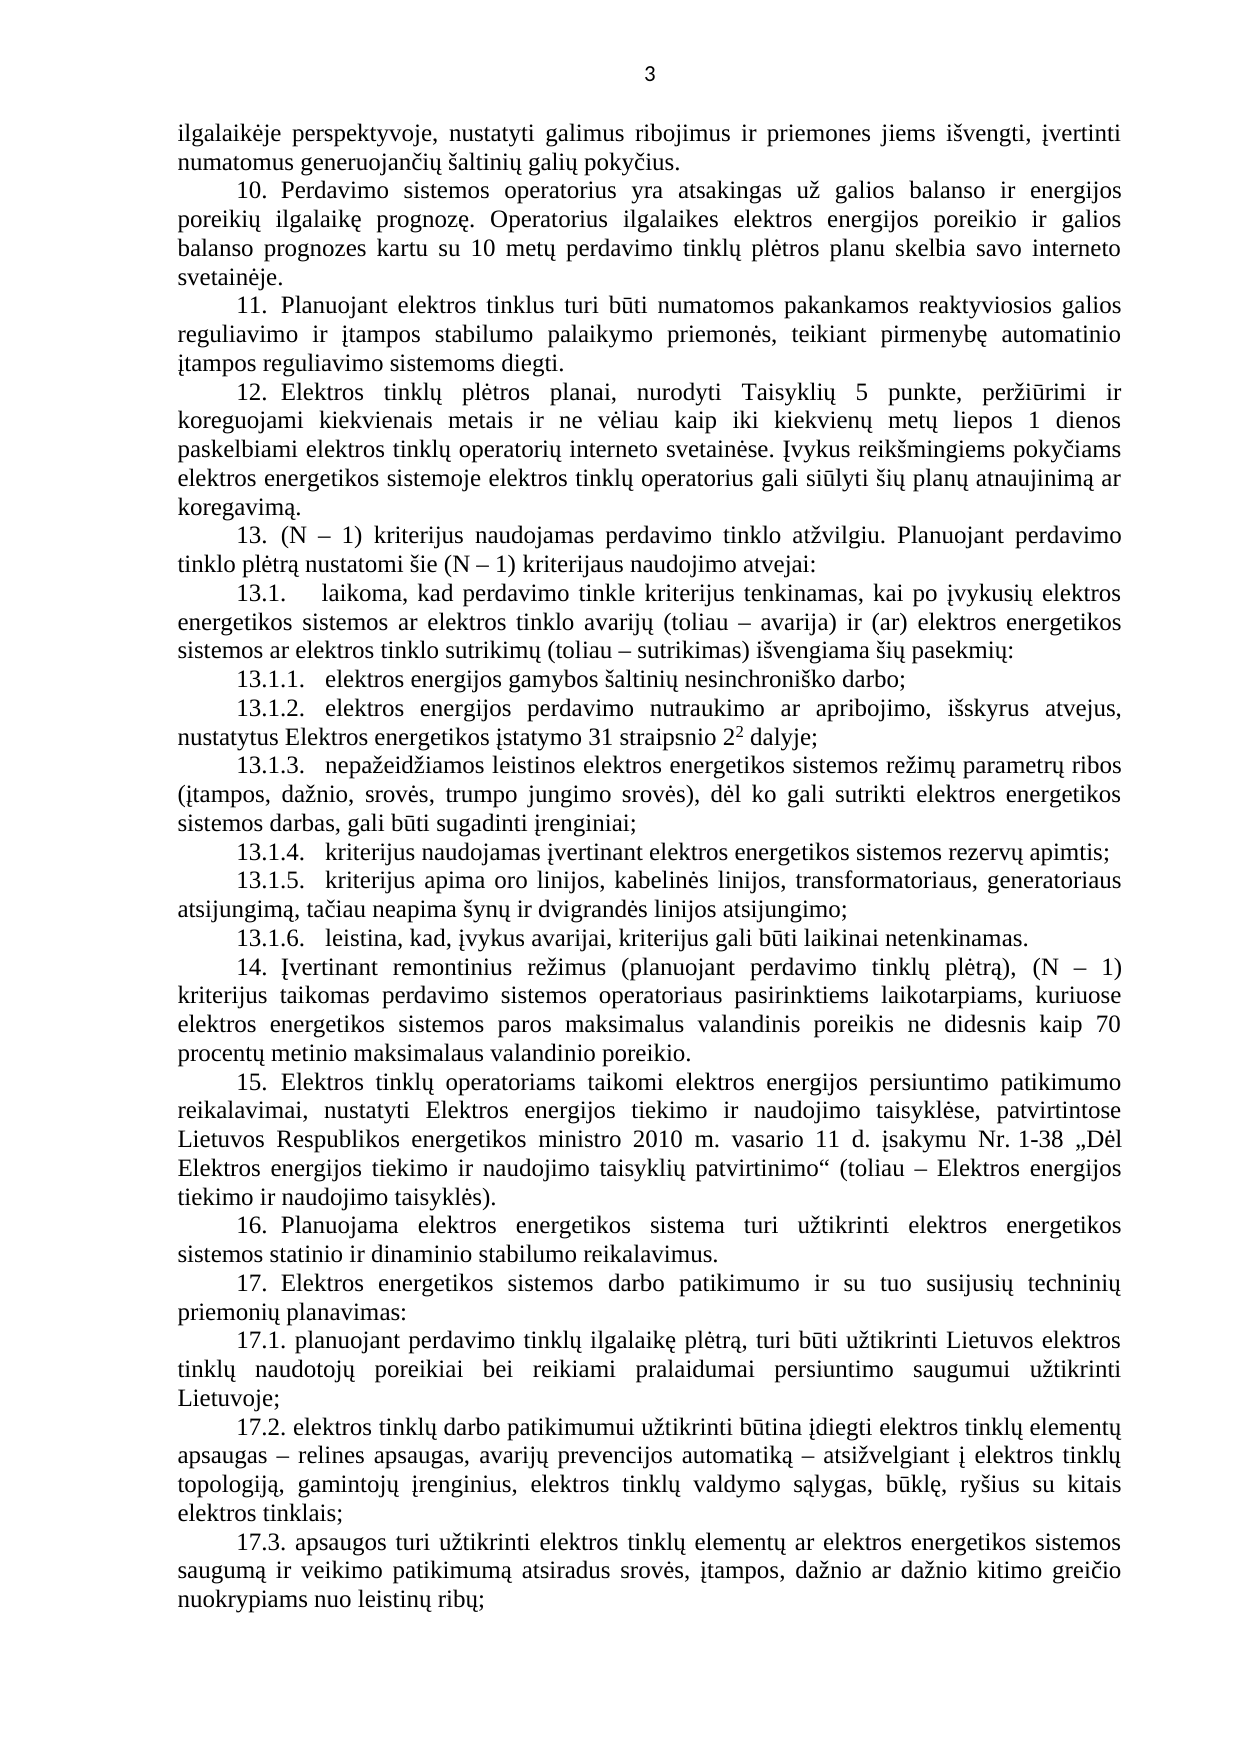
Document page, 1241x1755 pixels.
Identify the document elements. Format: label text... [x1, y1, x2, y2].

text 13.1. laikoma, kad perdavimo tinkle kriterijus tenkinamas, kai po įvykusių elektros energetikos sistemos ar elektros tinklo avarijų (toliau – avarija) ir (ar) elektros energetikos sistemos ar elektros tinklo sutrikimų (toliau – sutrikimas) išvengiama šių pasekmių: [177, 578, 1122, 664]
text ilgalaikėje perspektyvoje, nustatyti galimus ribojimus ir priemones jiems išvengti, įvertinti numatomus generuojančių šaltinių galių pokyčius. [177, 118, 1122, 176]
text 17.2. elektros tinklų darbo patikimumui užtikrinti būtina įdiegti elektros tinklų elementų apsaugas – relines apsaugas, avarijų prevencijos automatiką – atsižvelgiant į elektros tinklų topologiją, gamintojų įrenginius, elektros tinklų valdymo sąlygas, būklę, ryšius su kitais elektros tinklais; [177, 1412, 1122, 1527]
text 12. Elektros tinklų plėtros planai, nurodyti Taisyklių 5 punkte, peržiūrimi ir koreguojami kiekvienais metais ir ne vėliau kaip iki kiekvienų metų liepos 1 dienos paskelbiami elektros tinklų operatorių interneto svetainėse. Įvykus reikšmingiems pokyčiams elektros energetikos sistemoje elektros tinklų operatorius gali siūlyti šių planų atnaujinimą ar koregavimą. [177, 377, 1122, 521]
text 16. Planuojama elektros energetikos sistema turi užtikrinti elektros energetikos sistemos statinio ir dinaminio stabilumo reikalavimus. [177, 1211, 1122, 1268]
text 13.1.1. elektros energijos gamybos šaltinių nesinchroniško darbo; [177, 664, 1122, 693]
text 17.1. planuojant perdavimo tinklų ilgalaikę plėtrą, turi būti užtikrinti Lietuvos elektros tinklų naudotojų poreikiai bei reikiami pralaidumai persiuntimo saugumui užtikrinti Lietuvoje; [177, 1326, 1122, 1412]
text 13.1.2. elektros energijos perdavimo nutraukimo ar apribojimo, išskyrus atvejus, nustatytus Elektros energetikos įstatymo 31 straipsnio 22 dalyje; [177, 693, 1122, 751]
text 17. Elektros energetikos sistemos darbo patikimumo ir su tuo susijusių techninių priemonių planavimas: [177, 1268, 1122, 1326]
text 13. (N – 1) kriterijus naudojamas perdavimo tinklo atžvilgiu. Planuojant perdavimo tinklo plėtrą nustatomi šie (N – 1) kriterijaus naudojimo atvejai: [177, 521, 1122, 578]
text 10. Perdavimo sistemos operatorius yra atsakingas už galios balanso ir energijos poreikių ilgalaikę prognozę. Operatorius ilgalaikes elektros energijos poreikio ir galios balanso prognozes kartu su 10 metų perdavimo tinklų plėtros planu skelbia savo interneto svetainėje. [177, 176, 1122, 291]
text 13.1.6. leistina, kad, įvykus avarijai, kriterijus gali būti laikinai netenkinamas. [177, 923, 1122, 952]
text 15. Elektros tinklų operatoriams taikomi elektros energijos persiuntimo patikimumo reikalavimai, nustatyti Elektros energijos tiekimo ir naudojimo taisyklėse, patvirtintose Lietuvos Respublikos energetikos ministro 2010 m. vasario 11 d. įsakymu Nr. 1-38 „Dėl Elektros energijos tiekimo ir naudojimo taisyklių patvirtinimo“ (toliau – Elektros energijos tiekimo ir naudojimo taisyklės). [177, 1067, 1122, 1211]
text 11. Planuojant elektros tinklus turi būti numatomos pakankamos reaktyviosios galios reguliavimo ir įtampos stabilumo palaikymo priemonės, teikiant pirmenybę automatinio įtampos reguliavimo sistemoms diegti. [177, 291, 1122, 377]
text 14. Įvertinant remontinius režimus (planuojant perdavimo tinklų plėtrą), (N – 1) kriterijus taikomas perdavimo sistemos operatoriaus pasirinktiems laikotarpiams, kuriuose elektros energetikos sistemos paros maksimalus valandinis poreikis ne didesnis kaip 70 procentų metinio maksimalaus valandinio poreikio. [177, 952, 1122, 1067]
text 13.1.3. nepažeidžiamos leistinos elektros energetikos sistemos režimų parametrų ribos (įtampos, dažnio, srovės, trumpo jungimo srovės), dėl ko gali sutrikti elektros energetikos sistemos darbas, gali būti sugadinti įrenginiai; [177, 751, 1122, 837]
text 13.1.5. kriterijus apima oro linijos, kabelinės linijos, transformatoriaus, generatoriaus atsijungimą, tačiau neapima šynų ir dvigrandės linijos atsijungimo; [177, 866, 1122, 923]
text 13.1.4. kriterijus naudojamas įvertinant elektros energetikos sistemos rezervų apimtis; [177, 837, 1122, 866]
text 17.3. apsaugos turi užtikrinti elektros tinklų elementų ar elektros energetikos sistemos saugumą ir veikimo patikimumą atsiradus srovės, įtampos, dažnio ar dažnio kitimo greičio nuokrypiams nuo leistinų ribų; [177, 1527, 1122, 1613]
